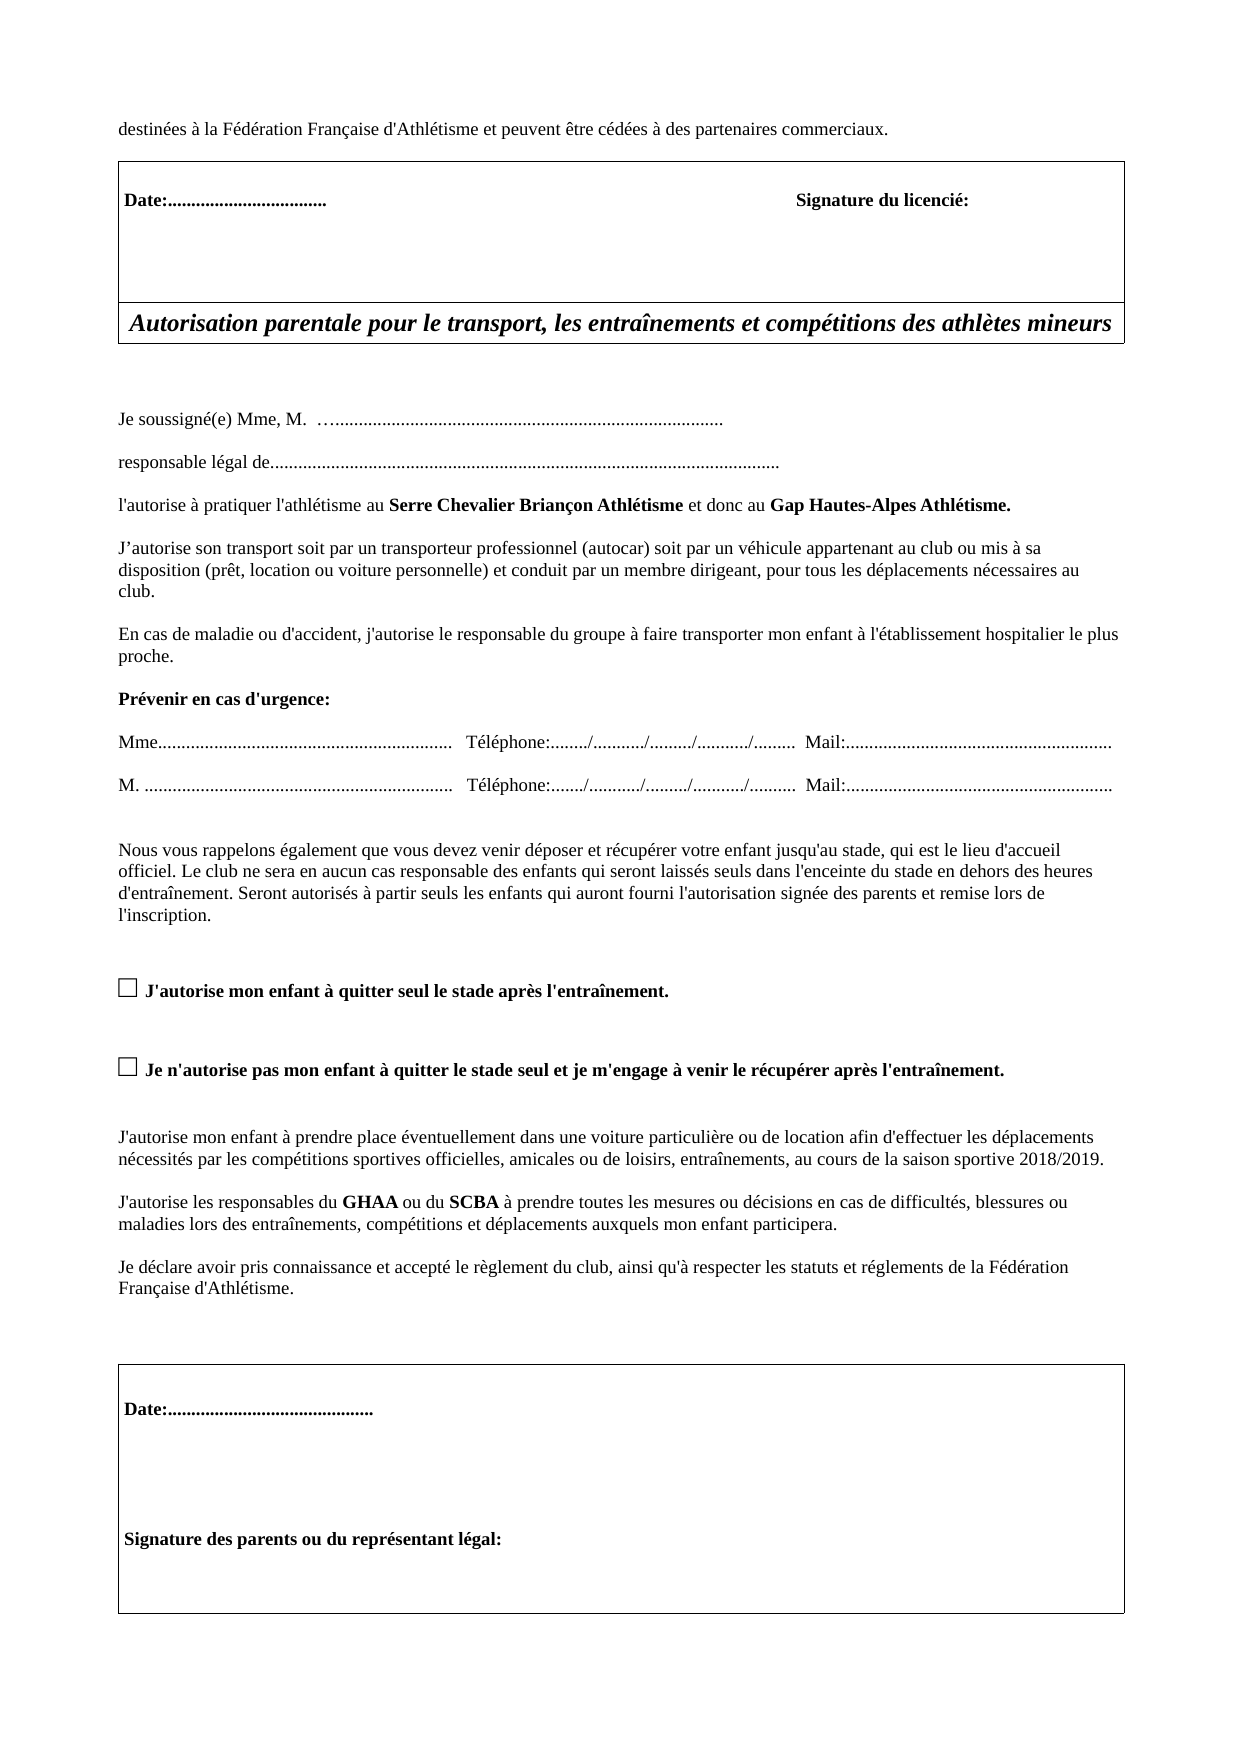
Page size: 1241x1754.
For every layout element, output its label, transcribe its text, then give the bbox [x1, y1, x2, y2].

text J'autorise mon enfant à prendre place éventuellement dans une voiture particulière ou de location afin d'effectuer les déplacements nécessités par les compétitions sportives officielles, amicales ou de loisirs, entraînements, au cours de la saison sportive 2018/2019. [118, 1126, 1122, 1169]
text l'autorise à pratiquer l'athlétisme au Serre Chevalier Briançon Athlétisme et donc au Gap Hautes-Alpes Athlétisme. [118, 494, 1122, 515]
text Nous vous rappelons également que vous devez venir déposer et récupérer votre enfant jusqu'au stade, qui est le lieu d'accueil officiel. Le club ne sera en aucun cas responsable des enfants qui seront laissés seuls dans l'enceinte du stade en dehors des heures d'entraînement. Seront autorisés à partir seuls les enfants qui auront fourni l'autorisation signée des parents et remise lors de l'inscription. [118, 839, 1122, 925]
text Mme............................................................... Téléphone:......../.........../........./.........../......... Mail:......................................................... [118, 731, 1122, 753]
text Je soussigné(e) Mme, M. …................................................................................... [118, 408, 1122, 429]
text J'autorise les responsables du GHAA ou du SCBA à prendre toutes les mesures ou décisions en cas de difficultés, blessures ou maladies lors des entraînements, compétitions et déplacements auxquels mon enfant participera. [118, 1191, 1122, 1234]
text J’autorise son transport soit par un transporteur professionnel (autocar) soit par un véhicule appartenant au club ou mis à sa disposition (prêt, location ou voiture personnelle) et conduit par un membre dirigeant, pour tous les déplacements nécessaires au club. [118, 537, 1122, 602]
text □ J'autorise mon enfant à quitter seul le stade après l'entraînement. [118, 968, 1122, 1004]
table_header Date:............................................ Signature des parents ou du représentant légal: [119, 1365, 1124, 1612]
text □ Je n'autorise pas mon enfant à quitter le stade seul et je m'engage à venir le récupérer après l'entraînement. [118, 1047, 1122, 1083]
text Prévenir en cas d'urgence: [118, 688, 1122, 709]
table_cell Autorisation parentale pour le transport, les entraînements et compétitions des athlètes mineurs [119, 303, 1124, 343]
table_header Date:.................................. Signature du licencié: [119, 162, 1124, 302]
text responsable légal de............................................................................................................. [118, 451, 1122, 472]
text Je déclare avoir pris connaissance et accepté le règlement du club, ainsi qu'à respecter les statuts et réglements de la Fédération Française d'Athlétisme. [118, 1256, 1122, 1299]
text En cas de maladie ou d'accident, j'autorise le responsable du groupe à faire transporter mon enfant à l'établissement hospitalier le plus proche. [118, 623, 1122, 666]
text M. .................................................................. Téléphone:......./.........../........./.........../.......... Mail:......................................................... [118, 774, 1122, 796]
text destinées à la Fédération Française d'Athlétisme et peuvent être cédées à des partenaires commerciaux. [118, 118, 1122, 140]
